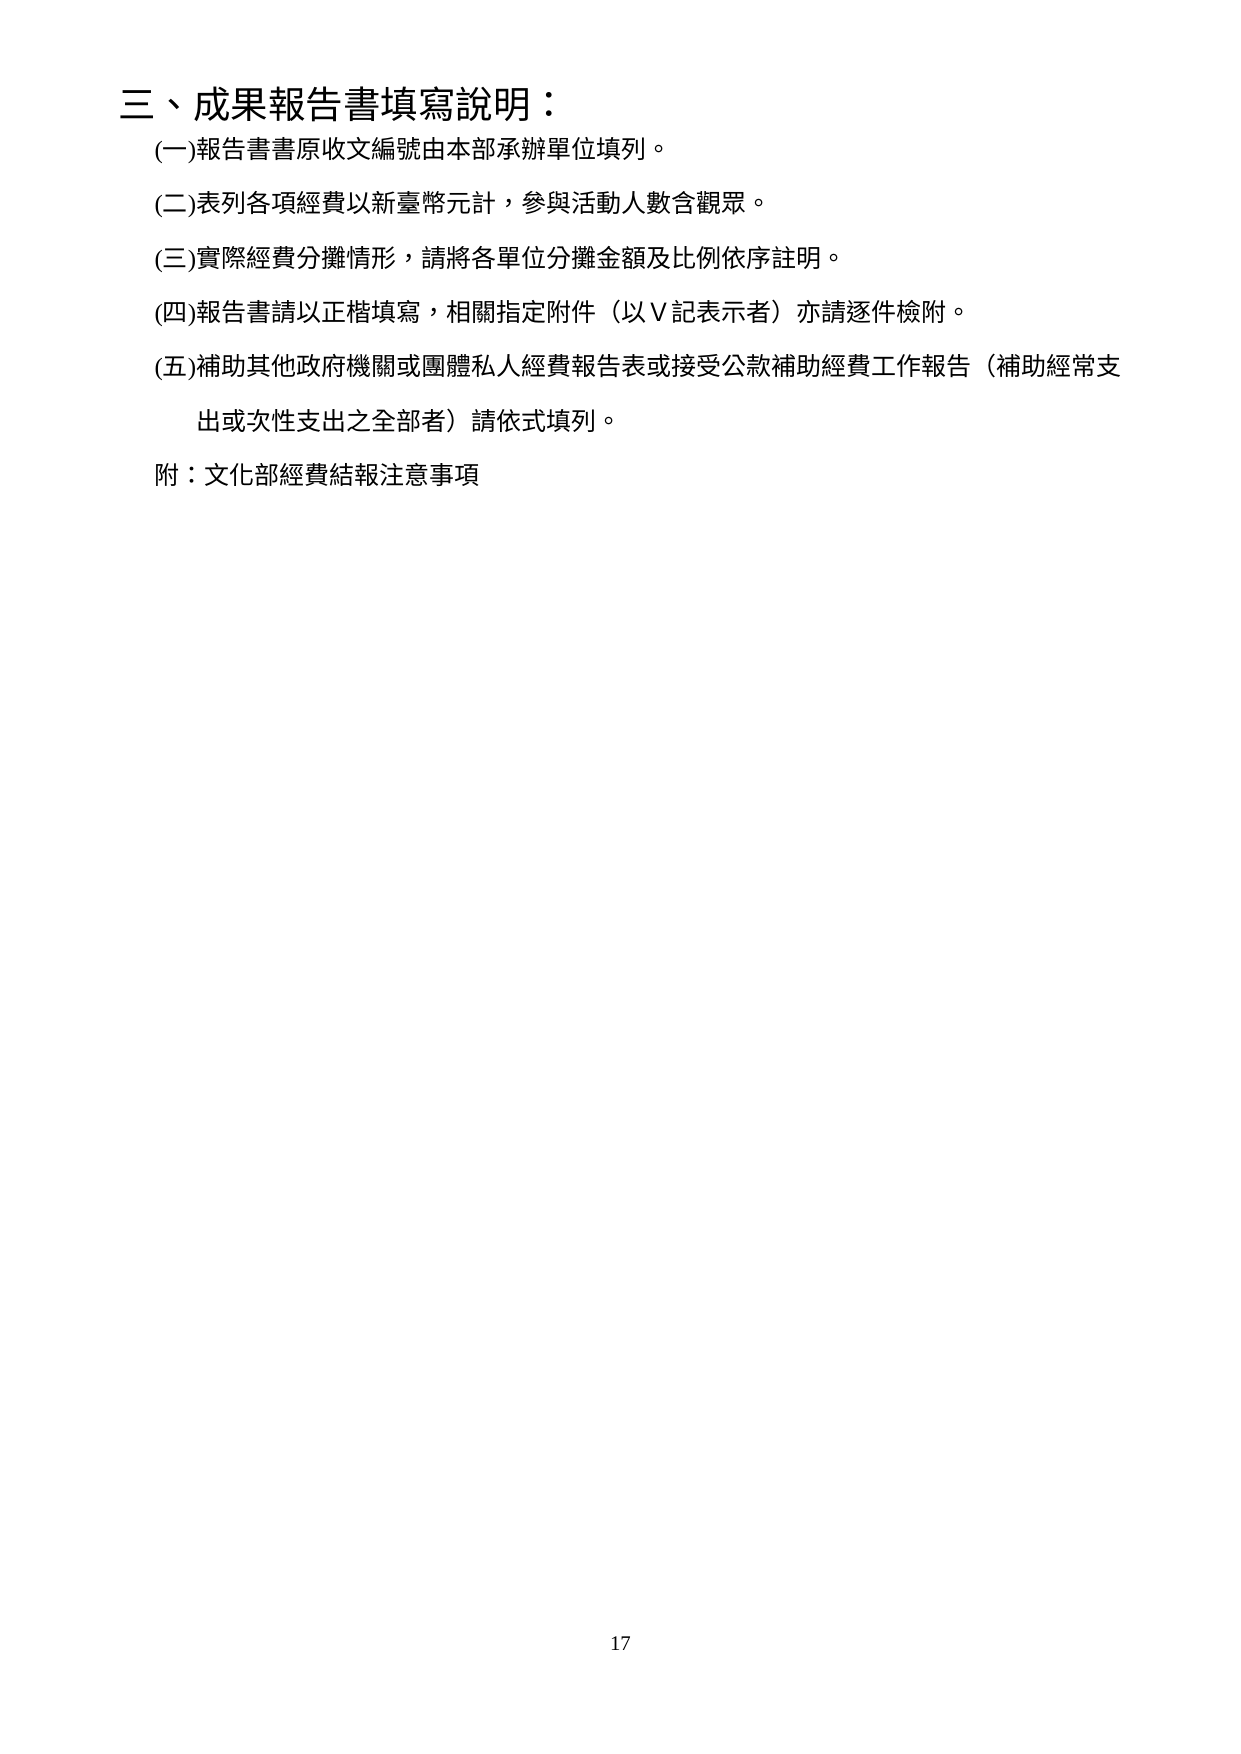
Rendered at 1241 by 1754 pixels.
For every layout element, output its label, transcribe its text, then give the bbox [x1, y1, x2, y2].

text (四)報告書請以正楷填寫，相關指定附件（以Ｖ記表示者）亦請逐件檢附。 [154, 292, 1122, 329]
text (三)實際經費分攤情形，請將各單位分攤金額及比例依序註明。 [154, 238, 1122, 274]
text (二)表列各項經費以新臺幣元計，參與活動人數含觀眾。 [154, 184, 1122, 220]
text (五)補助其他政府機關或團體私人經費報告表或接受公款補助經費工作報告（補助經常支出或次性支出之全部者）請依式填列。 [154, 347, 1122, 437]
text 附：文化部經費結報注意事項 [154, 456, 1122, 492]
text 三、成果報告書填寫說明： [118, 75, 1122, 129]
text (一)報告書書原收文編號由本部承辦單位填列。 [154, 129, 1122, 166]
